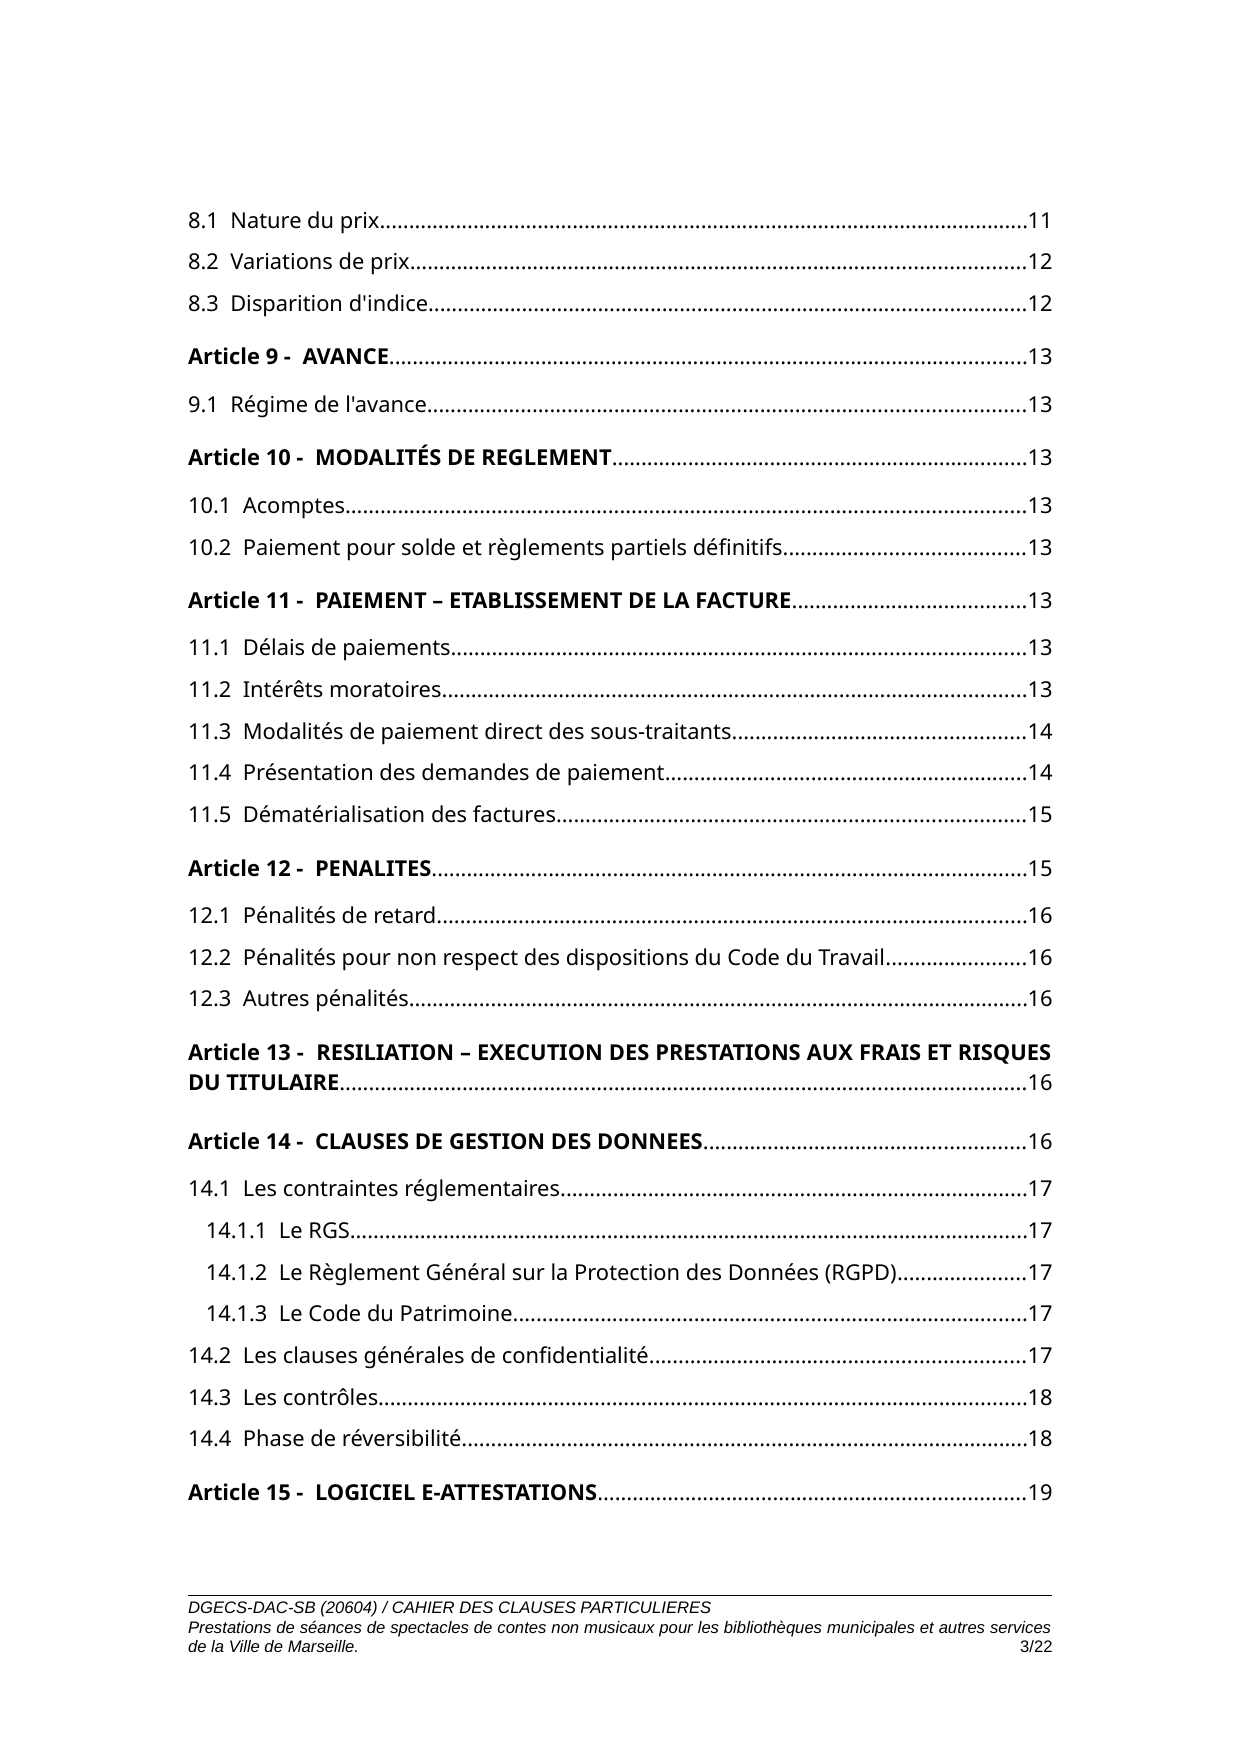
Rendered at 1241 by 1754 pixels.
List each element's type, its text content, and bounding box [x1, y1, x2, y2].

text 10.2 Paiement pour solde et règlements partiels définitifs 13 [188, 531, 1052, 561]
text 8.3 Disparition d'indice 12 [188, 288, 1052, 318]
text 12.1 Pénalités de retard 16 [188, 900, 1052, 930]
text 12.3 Autres pénalités 16 [188, 983, 1052, 1013]
text 14.3 Les contrôles 18 [188, 1382, 1052, 1411]
text Article 14 - CLAUSES DE GESTION DES DONNEES 16 [188, 1126, 1052, 1156]
text 12.2 Pénalités pour non respect des dispositions du Code du Travail 16 [188, 942, 1052, 971]
text 8.2 Variations de prix 12 [188, 246, 1052, 276]
text 10.1 Acomptes 13 [188, 490, 1052, 519]
text Article 9 - AVANCE 13 [188, 341, 1052, 371]
text Article 15 - LOGICIEL E-ATTESTATIONS 19 [188, 1477, 1052, 1507]
text 8.1 Nature du prix 11 [188, 204, 1052, 234]
text 11.2 Intérêts moratoires 13 [188, 674, 1052, 704]
text 14.1.1 Le RGS 17 [206, 1215, 1052, 1245]
text 11.5 Dématérialisation des factures 15 [188, 799, 1052, 829]
text 14.1.3 Le Code du Patrimoine 17 [206, 1298, 1052, 1328]
text Article 11 - PAIEMENT – ETABLISSEMENT DE LA FACTURE 13 [188, 585, 1052, 615]
text 14.4 Phase de réversibilité 18 [188, 1423, 1052, 1453]
text 14.1 Les contraintes réglementaires 17 [188, 1173, 1052, 1203]
text Article 10 - MODALITÉS DE REGLEMENT 13 [188, 442, 1052, 472]
text 11.4 Présentation des demandes de paiement 14 [188, 757, 1052, 787]
text 11.1 Délais de paiements 13 [188, 632, 1052, 662]
text 14.2 Les clauses générales de confidentialité 17 [188, 1340, 1052, 1370]
text 9.1 Régime de l'avance 13 [188, 389, 1052, 419]
text Article 13 - RESILIATION – EXECUTION DES PRESTATIONS AUX FRAIS ET RISQUES DU TITULAIRE 16 [188, 1037, 1052, 1096]
text Article 12 - PENALITES 15 [188, 852, 1052, 882]
text 14.1.2 Le Règlement Général sur la Protection des Données (RGPD) 17 [206, 1257, 1052, 1286]
text 11.3 Modalités de paiement direct des sous-traitants 14 [188, 716, 1052, 746]
